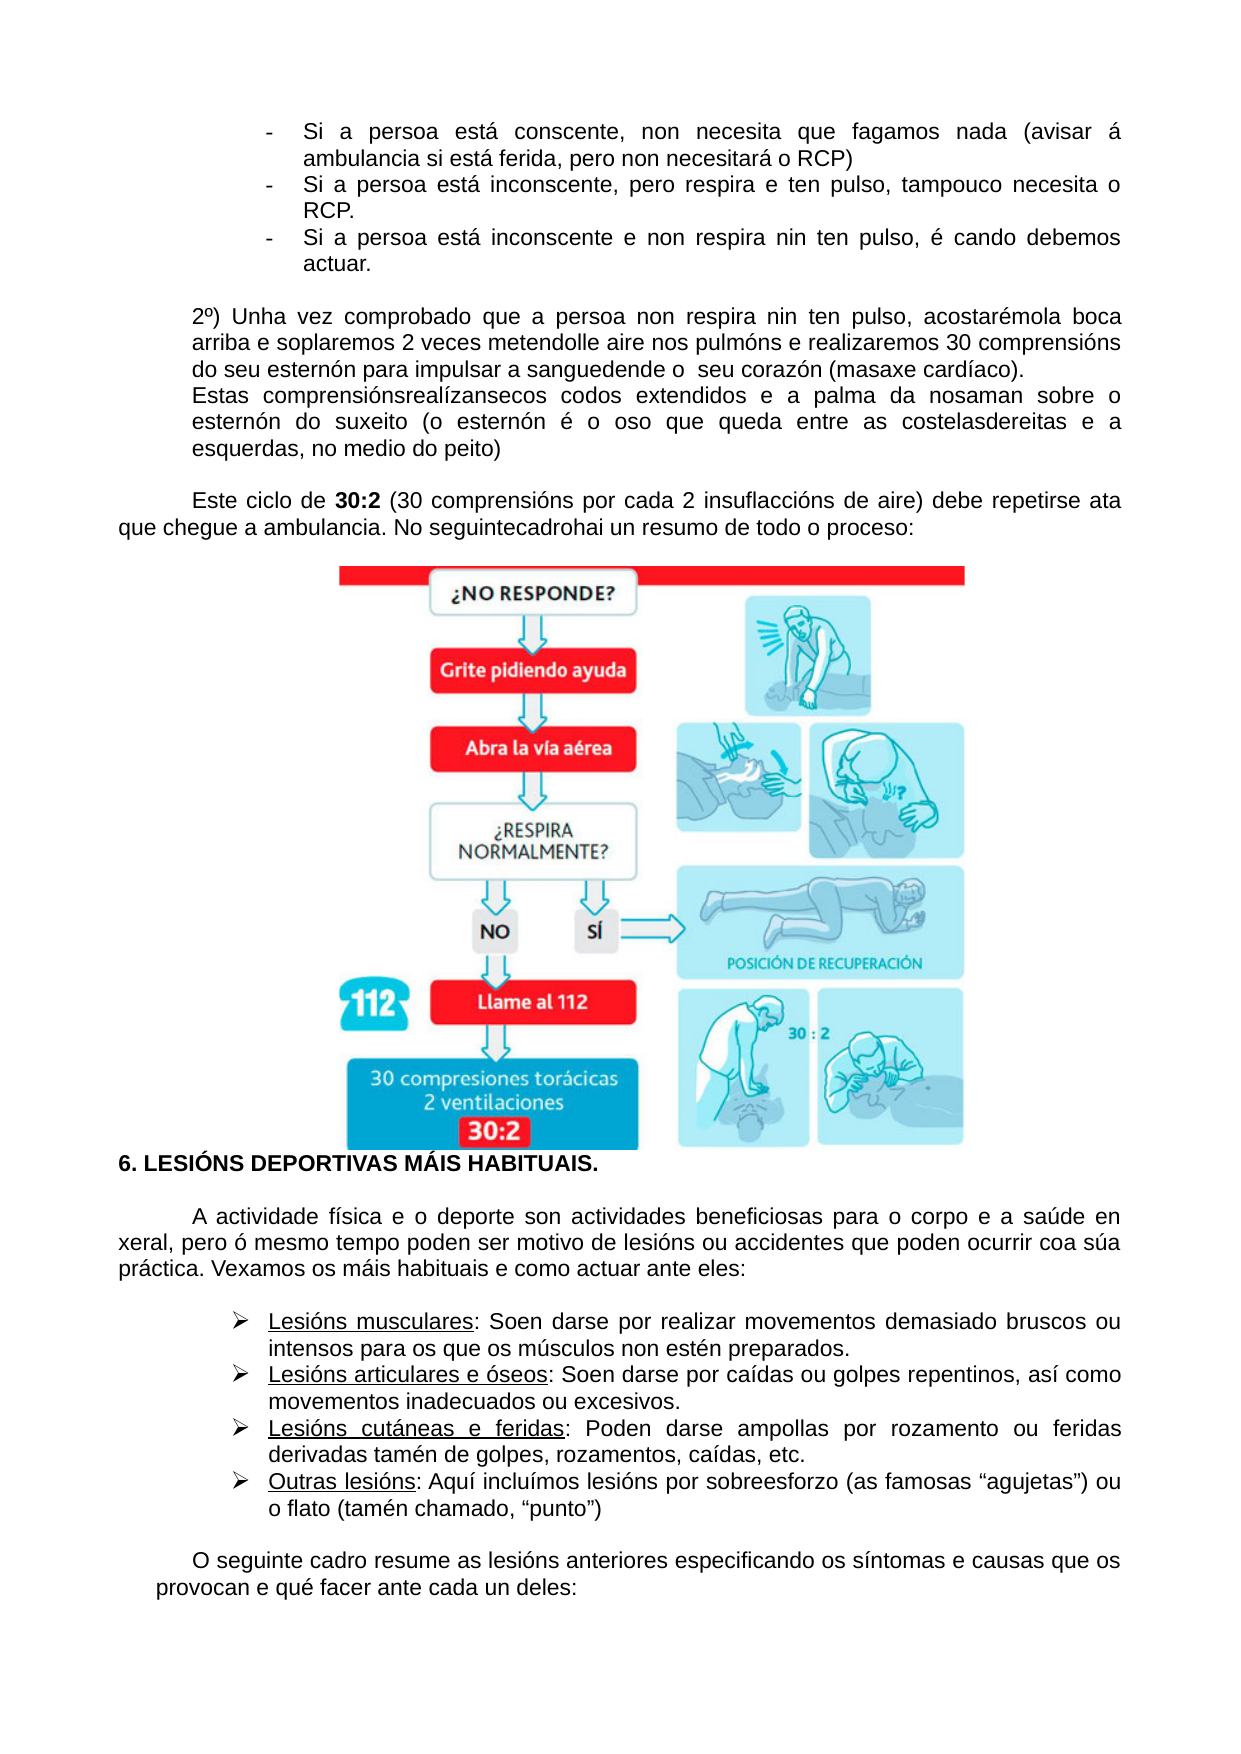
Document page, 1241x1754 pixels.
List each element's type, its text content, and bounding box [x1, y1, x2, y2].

text Este ciclo de 30:2 (30 comprensións por cada 2 insuflaccións de aire) debe repetirse ata que chegue a ambulancia. No seguintecadrohai un resumo de todo o proceso: [118, 487, 1122, 540]
list Lesións articulares e óseos: Soen darse por caídas ou golpes repentinos, así como movementos inadecuados ou excesivos. [231, 1361, 1122, 1414]
list Si a persoa está inconscente e non respira nin ten pulso, é cando debemos actuar. [265, 224, 1122, 277]
list Si a persoa está conscente, non necesita que fagamos nada (avisar á ambulancia si está ferida, pero non necesitará o RCP) [265, 118, 1122, 171]
list Outras lesións: Aquí incluímos lesións por sobreesforzo (as famosas “agujetas”) ou o flato (tamén chamado, “punto”) [231, 1468, 1122, 1521]
list Lesións musculares: Soen darse por realizar movementos demasiado bruscos ou intensos para os que os músculos non estén preparados. [231, 1308, 1122, 1361]
list Lesións cutáneas e feridas: Poden darse ampollas por rozamento ou feridas derivadas tamén de golpes, rozamentos, caídas, etc. [231, 1414, 1122, 1468]
text Estas comprensiónsrealízansecos codos extendidos e a palma da nosaman sobre o esternón do suxeito (o esternón é o oso que queda entre as costelasdereitas e a esquerdas, no medio do peito) [192, 382, 1122, 461]
list Si a persoa está inconscente, pero respira e ten pulso, tampouco necesita o RCP. [265, 171, 1122, 224]
text O seguinte cadro resume as lesións anteriores especificando os síntomas e causas que os provocan e qué facer ante cada un deles: [156, 1547, 1122, 1600]
text 2º) Unha vez comprobado que a persoa non respira nin ten pulso, acostarémola boca arriba e soplaremos 2 veces metendolle aire nos pulmóns e realizaremos 30 comprensións do seu esternón para impulsar a sanguedende o seu corazón (masaxe cardíaco). [192, 303, 1122, 382]
text 6. LESIÓNS DEPORTIVAS MÁIS HABITUAIS. [118, 1150, 1122, 1176]
text A actividade física e o deporte son actividades beneficiosas para o corpo e a saúde en xeral, pero ó mesmo tempo poden ser motivo de lesións ou accidentes que poden ocurrir coa súa práctica. Vexamos os máis habituais e como actuar ante eles: [118, 1203, 1122, 1282]
